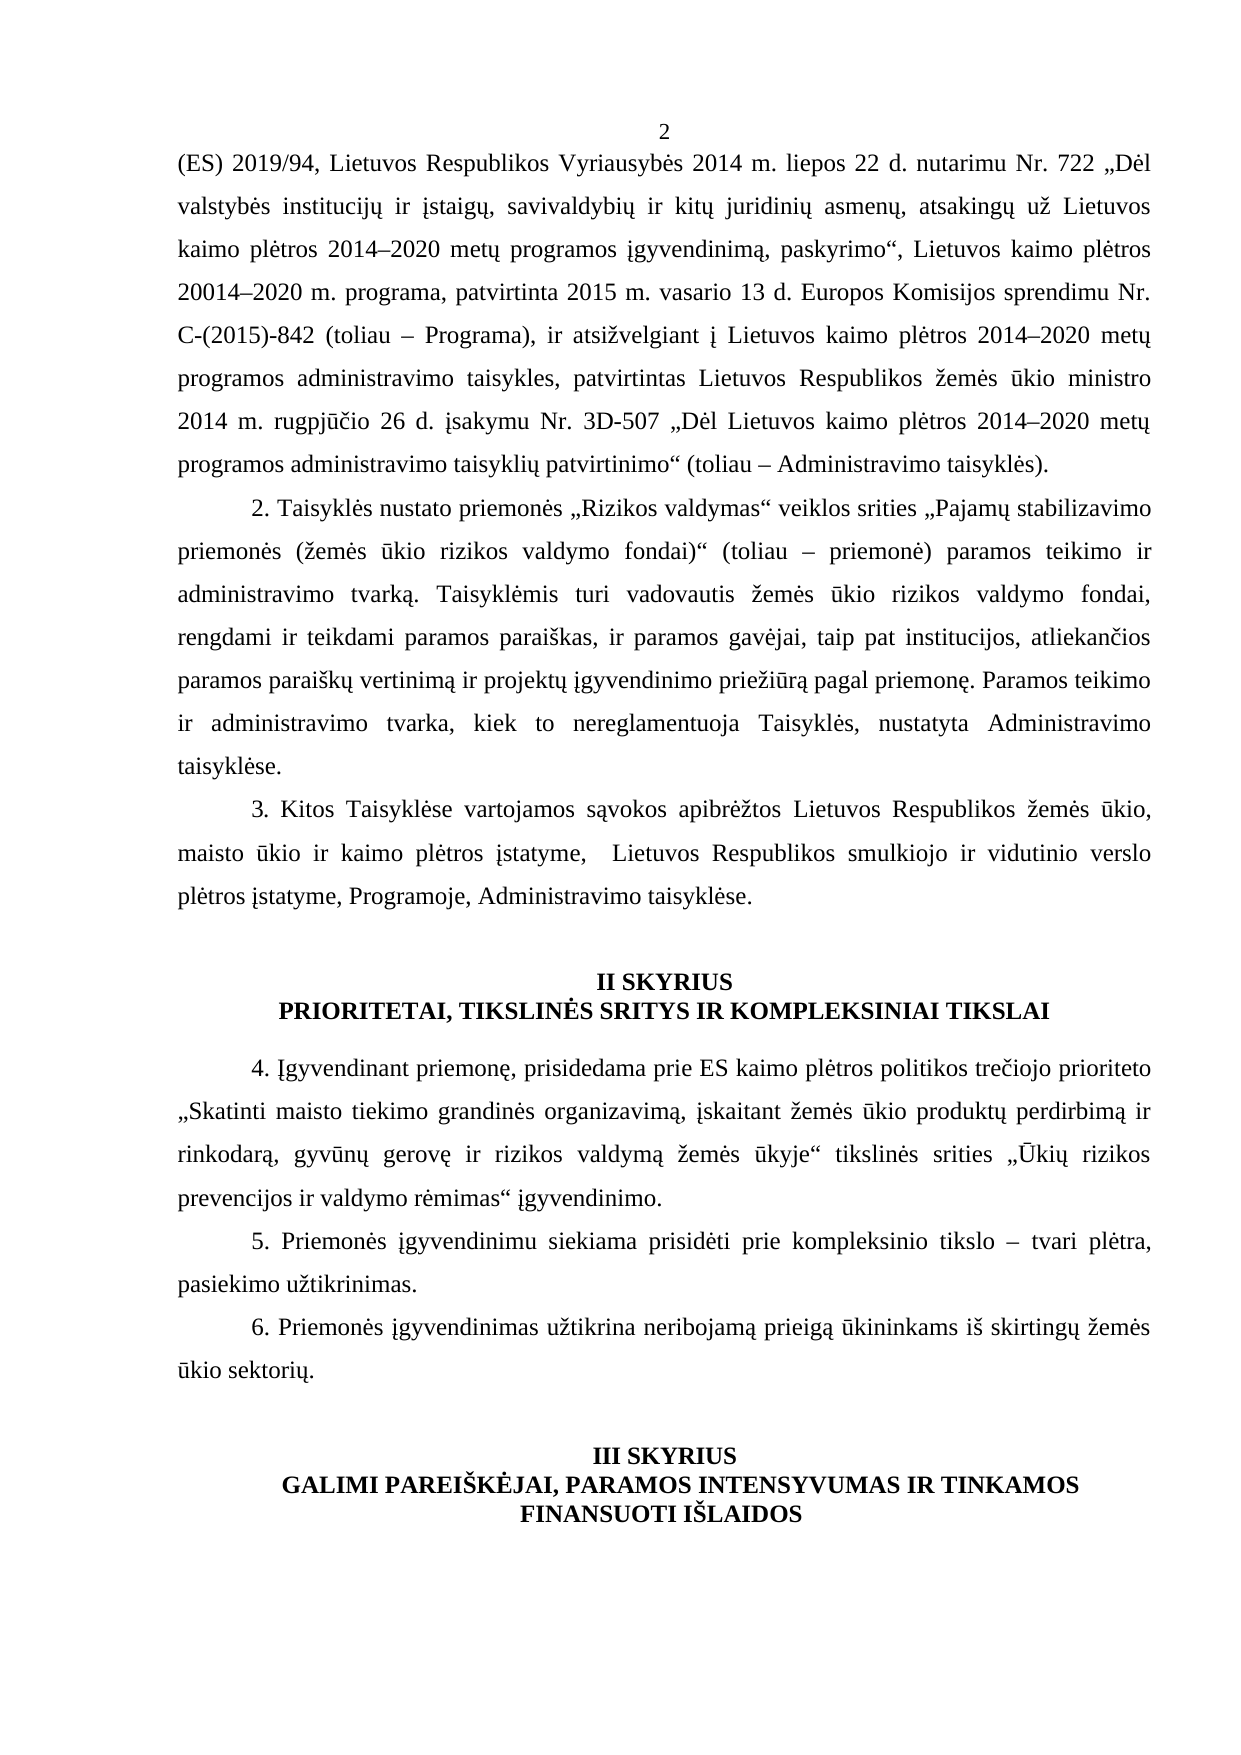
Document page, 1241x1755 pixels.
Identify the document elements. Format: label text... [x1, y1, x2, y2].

text II SKYRIUS [177, 967, 1152, 996]
text 3. Kitos Taisyklėse vartojamos sąvokos apibrėžtos Lietuvos Respublikos žemės ūkio, maisto ūkio ir kaimo plėtros įstatyme, Lietuvos Respublikos smulkiojo ir vidutinio verslo plėtros įstatyme, Programoje, Administravimo taisyklėse. [177, 794, 1152, 909]
text 4. Įgyvendinant priemonę, prisidedama prie ES kaimo plėtros politikos trečiojo prioriteto „Skatinti maisto tiekimo grandinės organizavimą, įskaitant žemės ūkio produktų perdirbimą ir rinkodarą, gyvūnų gerovę ir rizikos valdymą žemės ūkyje“ tikslinės srities „Ūkių rizikos prevencijos ir valdymo rėmimas“ įgyvendinimo. [177, 1053, 1152, 1211]
text 6. Priemonės įgyvendinimas užtikrina neribojamą prieigą ūkininkams iš skirtingų žemės ūkio sektorių. [177, 1312, 1152, 1384]
text 5. Priemonės įgyvendinimu siekiama prisidėti prie kompleksinio tikslo – tvari plėtra, pasiekimo užtikrinimas. [177, 1226, 1152, 1298]
text GALIMI PAREIŠKĖJAI, PARAMOS INTENSYVUMAS IR TINKAMOS FINANSUOTI IŠLAIDOS [177, 1470, 1152, 1528]
text 2. Taisyklės nustato priemonės „Rizikos valdymas“ veiklos srities „Pajamų stabilizavimo priemonės (žemės ūkio rizikos valdymo fondai)“ (toliau – priemonė) paramos teikimo ir administravimo tvarką. Taisyklėmis turi vadovautis žemės ūkio rizikos valdymo fondai, rengdami ir teikdami paramos paraiškas, ir paramos gavėjai, taip pat institucijos, atliekančios paramos paraiškų vertinimą ir projektų įgyvendinimo priežiūrą pagal priemonę. Paramos teikimo ir administravimo tvarka, kiek to nereglamentuoja Taisyklės, nustatyta Administravimo taisyklėse. [177, 493, 1152, 780]
text III SKYRIUS [177, 1441, 1152, 1470]
text PRIORITETAI, TIKSLINĖS SRITYS IR KOMPLEKSINIAI TIKSLAI [177, 996, 1152, 1024]
text (ES) 2019/94, Lietuvos Respublikos Vyriausybės 2014 m. liepos 22 d. nutarimu Nr. 722 „Dėl valstybės institucijų ir įstaigų, savivaldybių ir kitų juridinių asmenų, atsakingų už Lietuvos kaimo plėtros 2014–2020 metų programos įgyvendinimą, paskyrimo“, Lietuvos kaimo plėtros 20014–2020 m. programa, patvirtinta 2015 m. vasario 13 d. Europos Komisijos sprendimu Nr. C-(2015)-842 (toliau – Programa), ir atsižvelgiant į Lietuvos kaimo plėtros 2014–2020 metų programos administravimo taisykles, patvirtintas Lietuvos Respublikos žemės ūkio ministro 2014 m. rugpjūčio 26 d. įsakymu Nr. 3D-507 „Dėl Lietuvos kaimo plėtros 2014–2020 metų programos administravimo taisyklių patvirtinimo“ (toliau – Administravimo taisyklės). [177, 148, 1152, 478]
